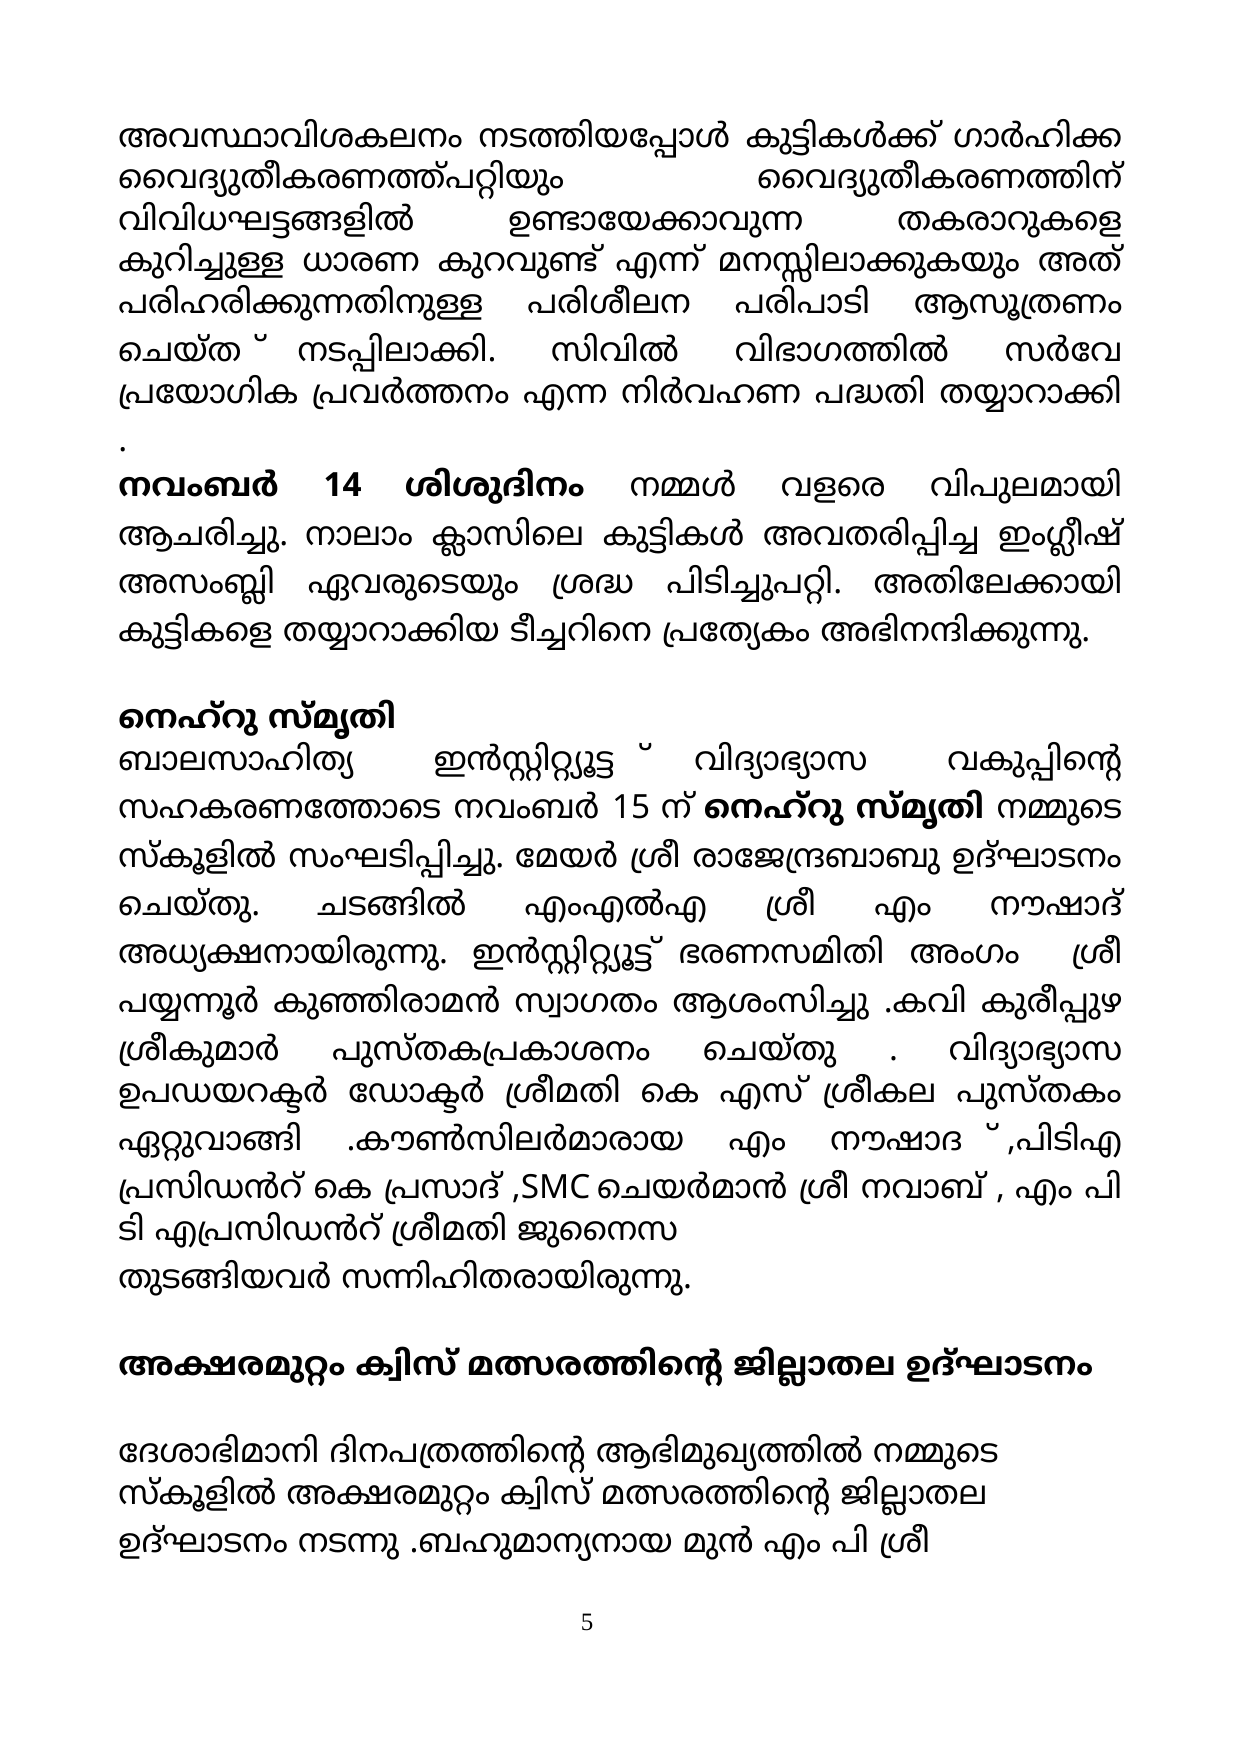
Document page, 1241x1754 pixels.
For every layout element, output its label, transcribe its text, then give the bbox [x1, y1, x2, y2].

text നെഹ്റു സ്മൃതി [118, 700, 1122, 742]
text അക്ഷരമുറ്റം ക്വിസ് മത്സരത്തിന്റെ ജില്ലാതല ഉദ്ഘാടനം [118, 1347, 1122, 1388]
text നവംബർ 14 ശിശുദിനം നമ്മൾ വളരെ വിപുലമായി ആചരിച്ചു. നാലാം ക്ലാസിലെ കുട്ടികൾ അവതരിപ്പിച്ച ഇംഗ്ലീഷ് അസംബ്ലി ഏവരുടെയും ശ്രദ്ധ പിടിച്ചുപറ്റി. അതിലേക്കായി കുട്ടികളെ തയ്യാറാക്കിയ ടീച്ചറിനെ പ്രത്യേകം അഭിനന്ദിക്കുന്നു. [118, 461, 1122, 654]
text ദേശാഭിമാനി ദിനപത്രത്തിന്റെ ആഭിമുഖ്യത്തിൽ നമ്മുടെ സ്കൂളിൽ അക്ഷരമുറ്റം ക്വിസ് മത്സരത്തിന്റെ ജില്ലാതല ഉദ്ഘാടനം നടന്നു .ബഹുമാന്യനായ മുൻ എം പി ശ്രീ [118, 1434, 1122, 1565]
text അവസ്ഥാവിശകലനം നടത്തിയപ്പോൾ കുട്ടികൾക്ക് ഗാർഹിക്ക വൈദ്യുതീകരണത്ത്പറ്റിയും വൈദ്യുതീകരണത്തിന് വിവിധഘട്ടങ്ങളിൽ ഉണ്ടായേക്കാവുന്ന തകരാറുകളെ കുറിച്ചുള്ള ധാരണ കുറവുണ്ട് എന്ന് മനസ്സിലാക്കുകയും അത് പരിഹരിക്കുന്നതിനുള്ള പരിശീലന പരിപാടി ആസൂത്രണം ചെയ്ത് നടപ്പിലാക്കി. സിവിൽ വിഭാഗത്തിൽ സർവേ പ്രയോഗിക പ്രവർത്തനം എന്ന നിർവഹണ പദ്ധതി തയ്യാറാക്കി . [118, 118, 1122, 461]
text ബാലസാഹിത്യ ഇൻസ്റ്റിറ്റ്യൂട്ട് വിദ്യാഭ്യാസ വകുപ്പിന്റെ സഹകരണത്തോടെ നവംബർ 15 ന് നെഹ്റു സ്മൃതി നമ്മുടെ സ്കൂളിൽ സംഘടിപ്പിച്ചു. മേയർ ശ്രീ രാജേന്ദ്രബാബു ഉദ്ഘാടനം ചെയ്തു. ചടങ്ങിൽ എംഎൽഎ ശ്രീ എം നൗഷാദ് അധ്യക്ഷനായിരുന്നു. ഇൻസ്റ്റിറ്റ്യൂട്ട് ഭരണസമിതി അംഗം ശ്രീ പയ്യന്നൂർ കുഞ്ഞിരാമൻ സ്വാഗതം ആശംസിച്ചു .കവി കുരീപ്പുഴ ശ്രീകുമാർ പുസ്തകപ്രകാശനം ചെയ്തു . വിദ്യാഭ്യാസ ഉപഡയറക്ടർ ഡോക്ടർ ശ്രീമതി കെ എസ് ശ്രീകല പുസ്തകം ഏറ്റുവാങ്ങി .കൗൺസിലർമാരായ എം നൗഷാദ് ,പിടിഎ പ്രസിഡൻറ് കെ പ്രസാദ് ,SMCചെയർമാൻ ശ്രീ നവാബ് , എം പി ടി എപ്രസിഡൻറ് ശ്രീമതി ജുനൈസ [118, 742, 1122, 1253]
text തുടങ്ങിയവർ സന്നിഹിതരായിരുന്നു. [118, 1253, 1122, 1301]
